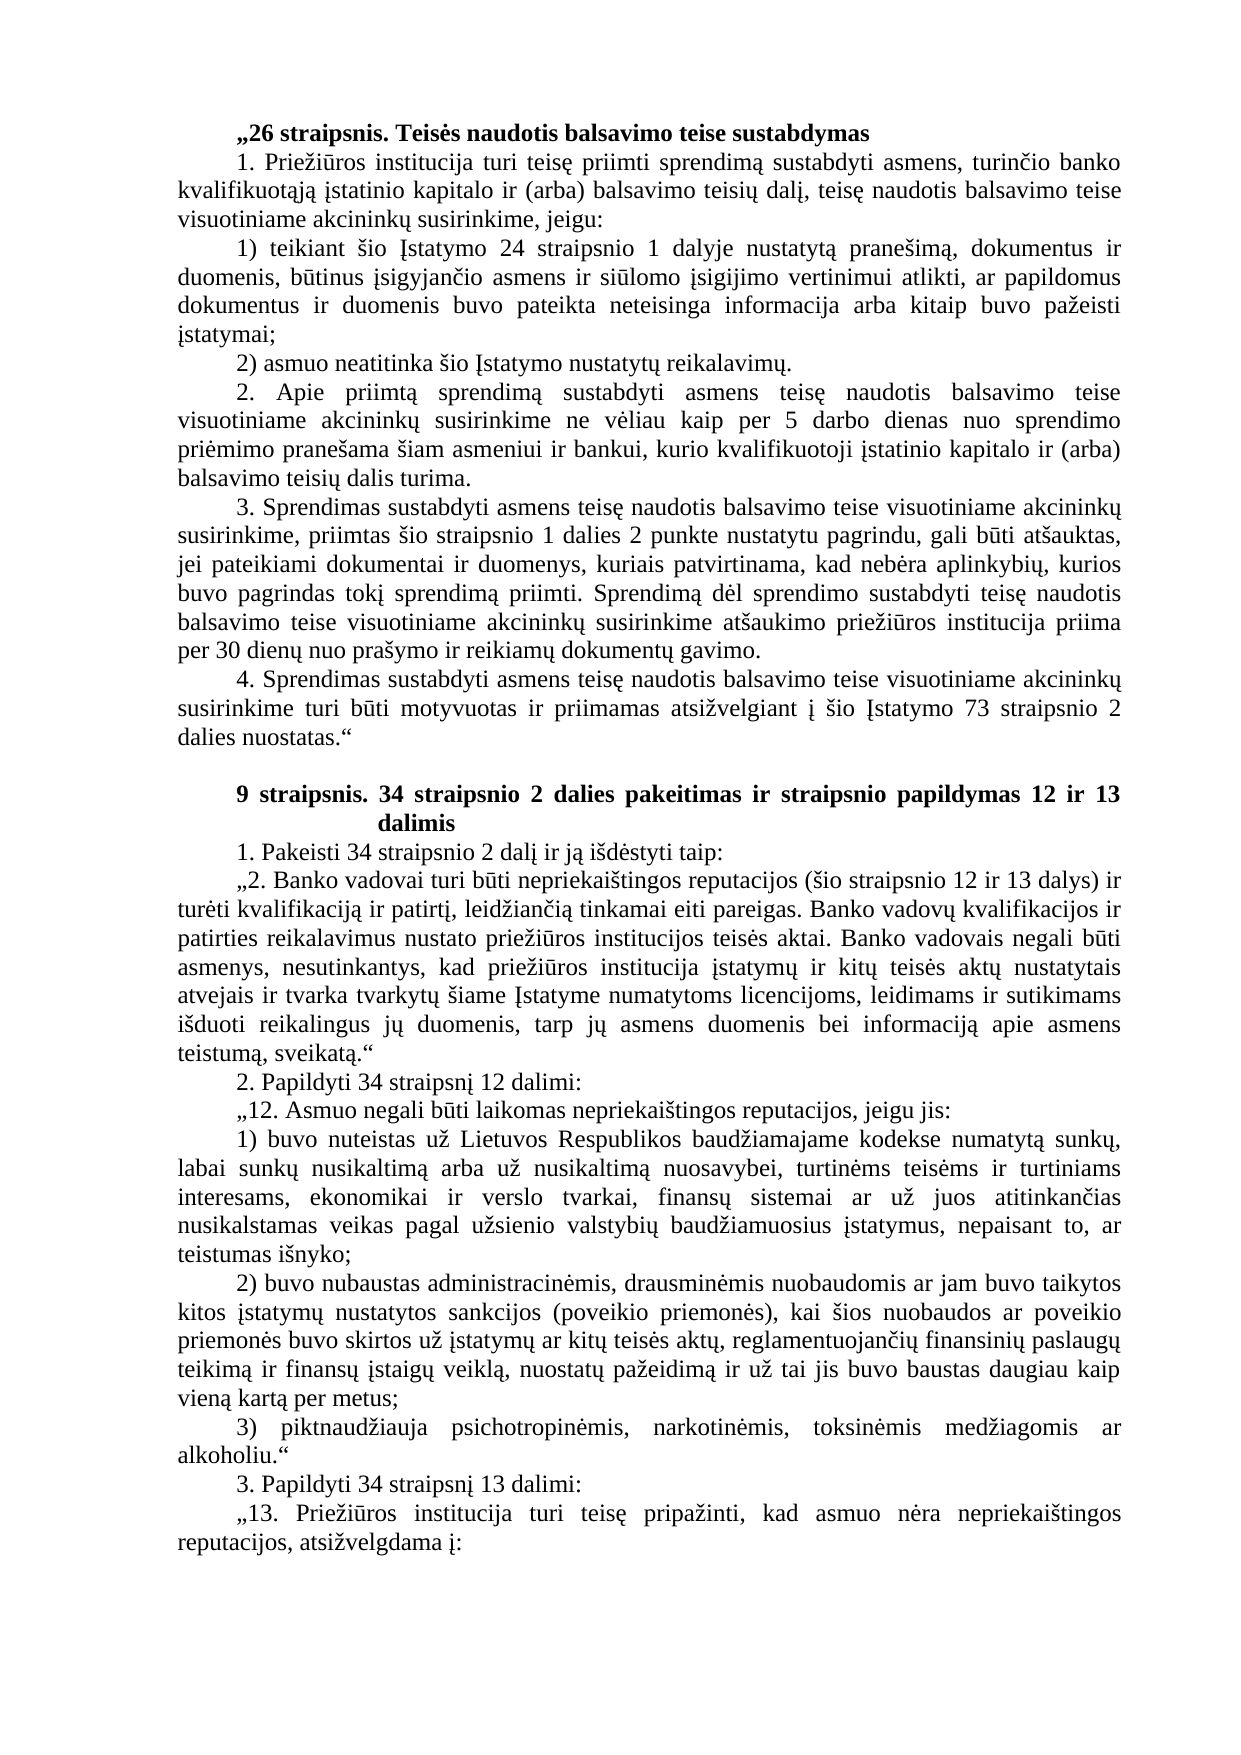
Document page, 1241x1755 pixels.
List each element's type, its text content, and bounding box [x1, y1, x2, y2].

text 3. Papildyti 34 straipsnį 13 dalimi: [177, 1469, 1122, 1498]
text „13. Priežiūros institucija turi teisę pripažinti, kad asmuo nėra nepriekaištingos reputacijos, atsižvelgdama į: [177, 1498, 1122, 1556]
text 2) asmuo neatitinka šio Įstatymo nustatytų reikalavimų. [177, 348, 1122, 377]
text 2. Papildyti 34 straipsnį 12 dalimi: [177, 1067, 1122, 1096]
text 9 straipsnis. 34 straipsnio 2 dalies pakeitimas ir straipsnio papildymas 12 ir 13 dalimis [236, 779, 1122, 837]
text „26 straipsnis. Teisės naudotis balsavimo teise sustabdymas [177, 118, 1122, 147]
text 4. Sprendimas sustabdyti asmens teisę naudotis balsavimo teise visuotiniame akcininkų susirinkime turi būti motyvuotas ir priimamas atsižvelgiant į šio Įstatymo 73 straipsnio 2 dalies nuostatas.“ [177, 664, 1122, 751]
text 3) piktnaudžiauja psichotropinėmis, narkotinėmis, toksinėmis medžiagomis ar alkoholiu.“ [177, 1412, 1122, 1469]
text 1) teikiant šio Įstatymo 24 straipsnio 1 dalyje nustatytą pranešimą, dokumentus ir duomenis, būtinus įsigyjančio asmens ir siūlomo įsigijimo vertinimui atlikti, ar papildomus dokumentus ir duomenis buvo pateikta neteisinga informacija arba kitaip buvo pažeisti įstatymai; [177, 233, 1122, 348]
text „2. Banko vadovai turi būti nepriekaištingos reputacijos (šio straipsnio 12 ir 13 dalys) ir turėti kvalifikaciją ir patirtį, leidžiančią tinkamai eiti pareigas. Banko vadovų kvalifikacijos ir patirties reikalavimus nustato priežiūros institucijos teisės aktai. Banko vadovais negali būti asmenys, nesutinkantys, kad priežiūros institucija įstatymų ir kitų teisės aktų nustatytais atvejais ir tvarka tvarkytų šiame Įstatyme numatytoms licencijoms, leidimams ir sutikimams išduoti reikalingus jų duomenis, tarp jų asmens duomenis bei informaciją apie asmens teistumą, sveikatą.“ [177, 866, 1122, 1067]
text 1. Pakeisti 34 straipsnio 2 dalį ir ją išdėstyti taip: [177, 837, 1122, 866]
text 3. Sprendimas sustabdyti asmens teisę naudotis balsavimo teise visuotiniame akcininkų susirinkime, priimtas šio straipsnio 1 dalies 2 punkte nustatytu pagrindu, gali būti atšauktas, jei pateikiami dokumentai ir duomenys, kuriais patvirtinama, kad nebėra aplinkybių, kurios buvo pagrindas tokį sprendimą priimti. Sprendimą dėl sprendimo sustabdyti teisę naudotis balsavimo teise visuotiniame akcininkų susirinkime atšaukimo priežiūros institucija priima per 30 dienų nuo prašymo ir reikiamų dokumentų gavimo. [177, 492, 1122, 664]
text 1. Priežiūros institucija turi teisę priimti sprendimą sustabdyti asmens, turinčio banko kvalifikuotąją įstatinio kapitalo ir (arba) balsavimo teisių dalį, teisę naudotis balsavimo teise visuotiniame akcininkų susirinkime, jeigu: [177, 147, 1122, 233]
text 2. Apie priimtą sprendimą sustabdyti asmens teisę naudotis balsavimo teise visuotiniame akcininkų susirinkime ne vėliau kaip per 5 darbo dienas nuo sprendimo priėmimo pranešama šiam asmeniui ir bankui, kurio kvalifikuotoji įstatinio kapitalo ir (arba) balsavimo teisių dalis turima. [177, 377, 1122, 492]
text 1) buvo nuteistas už Lietuvos Respublikos baudžiamajame kodekse numatytą sunkų, labai sunkų nusikaltimą arba už nusikaltimą nuosavybei, turtinėms teisėms ir turtiniams interesams, ekonomikai ir verslo tvarkai, finansų sistemai ar už juos atitinkančias nusikalstamas veikas pagal užsienio valstybių baudžiamuosius įstatymus, nepaisant to, ar teistumas išnyko; [177, 1124, 1122, 1268]
text „12. Asmuo negali būti laikomas nepriekaištingos reputacijos, jeigu jis: [177, 1096, 1122, 1124]
text 2) buvo nubaustas administracinėmis, drausminėmis nuobaudomis ar jam buvo taikytos kitos įstatymų nustatytos sankcijos (poveikio priemonės), kai šios nuobaudos ar poveikio priemonės buvo skirtos už įstatymų ar kitų teisės aktų, reglamentuojančių finansinių paslaugų teikimą ir finansų įstaigų veiklą, nuostatų pažeidimą ir už tai jis buvo baustas daugiau kaip vieną kartą per metus; [177, 1268, 1122, 1412]
